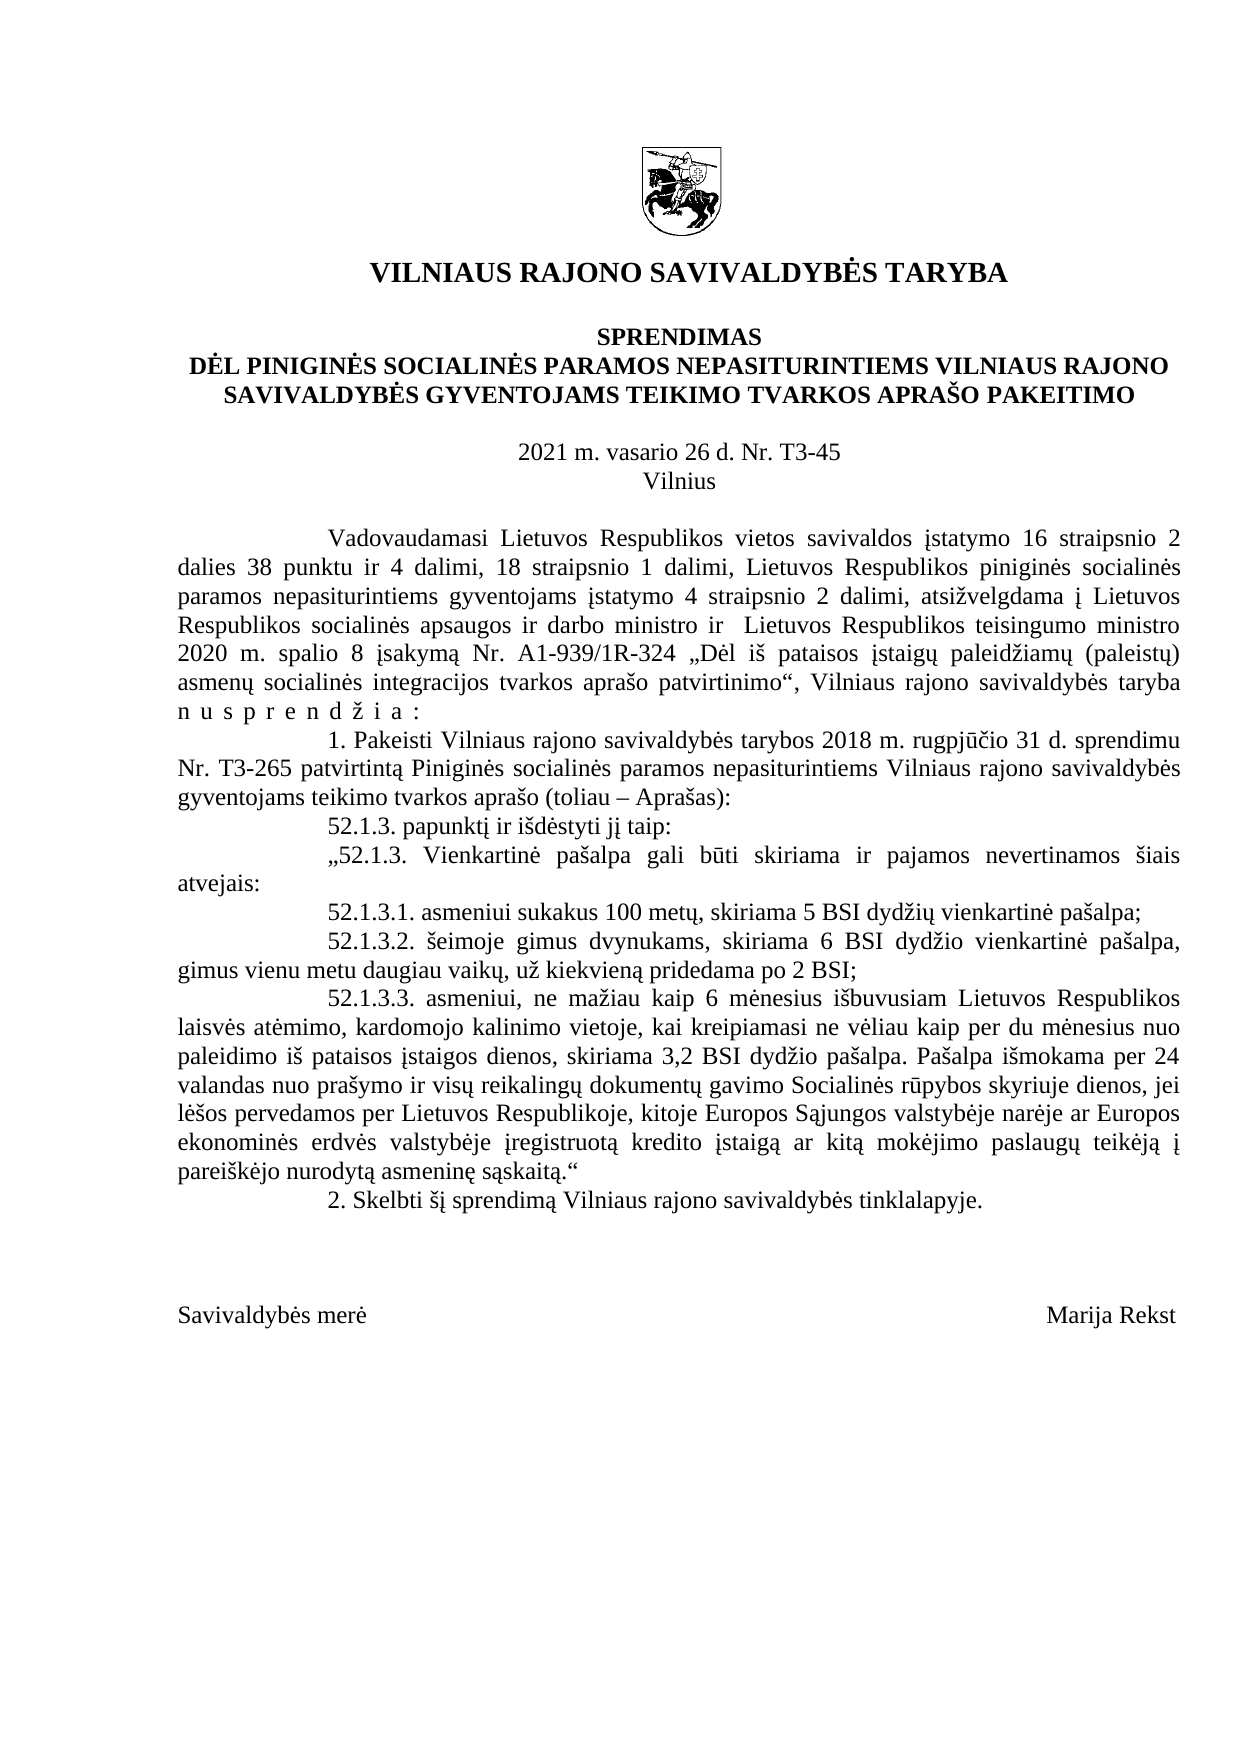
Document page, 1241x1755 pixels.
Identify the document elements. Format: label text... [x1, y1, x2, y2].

text DĖL PINIGINĖS SOCIALINĖS PARAMOS NEPASITURINTIEMS VILNIAUS RAJONO SAVIVALDYBĖS GYVENTOJAMS TEIKIMO TVARKOS APRAŠO PAKEITIMO [177, 351, 1181, 408]
text 52.1.3. papunktį ir išdėstyti jį taip: [177, 811, 1181, 840]
text Vilnius [177, 466, 1181, 495]
text 52.1.3.1. asmeniui sukakus 100 metų, skiriama 5 BSI dydžių vienkartinė pašalpa; [177, 897, 1181, 926]
text Vadovaudamasi Lietuvos Respublikos vietos savivaldos įstatymo 16 straipsnio 2 dalies 38 punktu ir 4 dalimi, 18 straipsnio 1 dalimi, Lietuvos Respublikos piniginės socialinės paramos nepasiturintiems gyventojams įstatymo 4 straipsnio 2 dalimi, atsižvelgdama į Lietuvos Respublikos socialinės apsaugos ir darbo ministro ir Lietuvos Respublikos teisingumo ministro 2020 m. spalio 8 įsakymą Nr. A1-939/1R-324 „Dėl iš pataisos įstaigų paleidžiamų (paleistų) asmenų socialinės integracijos tvarkos aprašo patvirtinimo“, Vilniaus rajono savivaldybės taryba nusprendžia: [177, 523, 1181, 725]
text VILNIAUS RAJONO SAVIVALDYBĖS TARYBA [192, 255, 1186, 289]
text 52.1.3.2. šeimoje gimus dvynukams, skiriama 6 BSI dydžio vienkartinė pašalpa, gimus vienu metu daugiau vaikų, už kiekvieną pridedama po 2 BSI; [177, 926, 1181, 983]
text SPRENDIMAS [177, 322, 1181, 351]
text 2. Skelbti šį sprendimą Vilniaus rajono savivaldybės tinklalapyje. [177, 1185, 1181, 1213]
text 52.1.3.3. asmeniui, ne mažiau kaip 6 mėnesius išbuvusiam Lietuvos Respublikos laisvės atėmimo, kardomojo kalinimo vietoje, kai kreipiamasi ne vėliau kaip per du mėnesius nuo paleidimo iš pataisos įstaigos dienos, skiriama 3,2 BSI dydžio pašalpa. Pašalpa išmokama per 24 valandas nuo prašymo ir visų reikalingų dokumentų gavimo Socialinės rūpybos skyriuje dienos, jei lėšos pervedamos per Lietuvos Respublikoje, kitoje Europos Sąjungos valstybėje narėje ar Europos ekonominės erdvės valstybėje įregistruotą kredito įstaigą ar kitą mokėjimo paslaugų teikėją į pareiškėjo nurodytą asmeninę sąskaitą.“ [177, 983, 1181, 1185]
text 1. Pakeisti Vilniaus rajono savivaldybės tarybos 2018 m. rugpjūčio 31 d. sprendimu Nr. T3-265 patvirtintą Piniginės socialinės paramos nepasiturintiems Vilniaus rajono savivaldybės gyventojams teikimo tvarkos aprašo (toliau – Aprašas): [177, 725, 1181, 811]
text „52.1.3. Vienkartinė pašalpa gali būti skiriama ir pajamos nevertinamos šiais atvejais: [177, 840, 1181, 897]
text 2021 m. vasario 26 d. Nr. T3-45 [177, 437, 1181, 466]
text Savivaldybės merė Marija Rekst [177, 1300, 1181, 1328]
